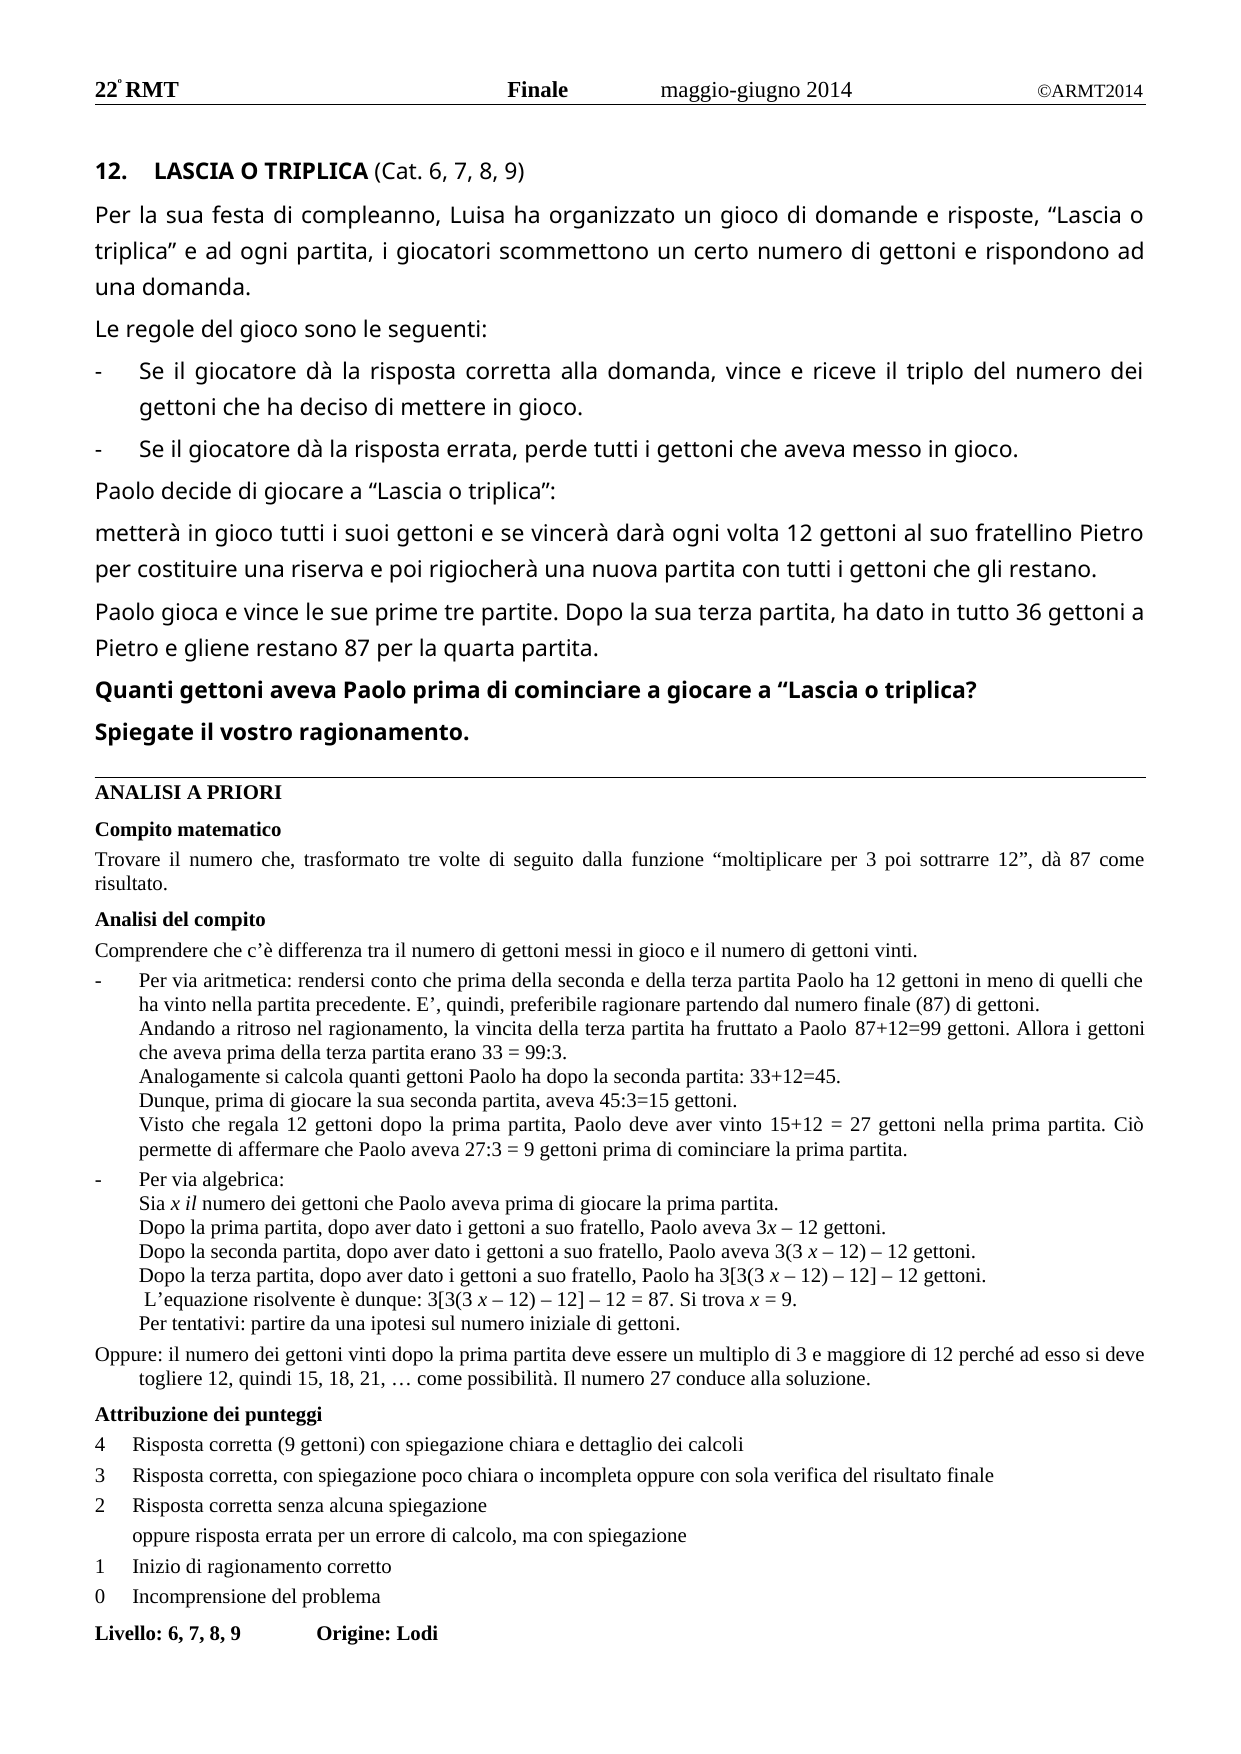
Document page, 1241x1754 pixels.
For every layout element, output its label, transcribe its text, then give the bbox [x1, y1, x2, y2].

text metterà in gioco tutti i suoi gettoni e se vincerà darà ogni volta 12 gettoni al suo fratellino Pietro per costituire una riserva e poi rigiocherà una nuova partita con tutti i gettoni che gli restano. [94, 517, 1146, 584]
text oppure risposta errata per un errore di calcolo, ma con spiegazione [94, 1523, 1146, 1547]
text Le regole del gioco sono le seguenti: [94, 313, 1146, 344]
text Attribuzione dei punteggi [94, 1402, 1146, 1426]
text Paolo decide di giocare a “Lascia o triplica”: [94, 475, 1146, 506]
text Dunque, prima di giocare la sua seconda partita, aveva 45:3=15 gettoni. [94, 1088, 1146, 1112]
text Analisi a priori [94, 778, 1146, 804]
text - Per via algebrica: [94, 1167, 1146, 1191]
text Spiegate il vostro ragionamento. [94, 716, 1146, 747]
text 2 Risposta corretta senza alcuna spiegazione [94, 1493, 1146, 1517]
text Per la sua festa di compleanno, Luisa ha organizzato un gioco di domande e risposte, “Lascia o triplica” e ad ogni partita, i giocatori scommettono un certo numero di gettoni e rispondono ad una domanda. [94, 199, 1146, 302]
text 4 Risposta corretta (9 gettoni) con spiegazione chiara e dettaglio dei calcoli [94, 1432, 1146, 1456]
text L’equazione risolvente è dunque: 3[3(3 x – 12) – 12] – 12 = 87. Si trova x = 9. [94, 1287, 1146, 1311]
text Sia x il numero dei gettoni che Paolo aveva prima di giocare la prima partita. [94, 1191, 1146, 1215]
text - Se il giocatore dà la risposta errata, perde tutti i gettoni che aveva messo in gioco. [94, 433, 1146, 464]
text 0 Incomprensione del problema [94, 1584, 1146, 1608]
text 12. LASCIA O TRIPLICA (Cat. 6, 7, 8, 9) [94, 155, 1146, 186]
text Analogamente si calcola quanti gettoni Paolo ha dopo la seconda partita: 33+12=45. [94, 1064, 1146, 1088]
text - Per via aritmetica: rendersi conto che prima della seconda e della terza partita Paolo ha 12 gettoni in meno di quelli che ha vinto nella partita precedente. E’, quindi, preferibile ragionare partendo dal numero finale (87) di gettoni. [94, 968, 1146, 1016]
text Analisi del compito [94, 907, 1146, 931]
text Trovare il numero che, trasformato tre volte di seguito dalla funzione “moltiplicare per 3 poi sottrarre 12”, dà 87 come risultato. [94, 847, 1146, 895]
text Quanti gettoni aveva Paolo prima di cominciare a giocare a “Lascia o triplica? [94, 674, 1146, 705]
text Oppure: il numero dei gettoni vinti dopo la prima partita deve essere un multiplo di 3 e maggiore di 12 perché ad esso si deve togliere 12, quindi 15, 18, 21, … come possibilità. Il numero 27 conduce alla soluzione. [94, 1341, 1146, 1389]
text - Se il giocatore dà la risposta corretta alla domanda, vince e riceve il triplo del numero dei gettoni che ha deciso di mettere in gioco. [94, 355, 1146, 422]
text Per tentativi: partire da una ipotesi sul numero iniziale di gettoni. [94, 1311, 1146, 1335]
text Andando a ritroso nel ragionamento, la vincita della terza partita ha fruttato a Paolo 87+12=99 gettoni. Allora i gettoni che aveva prima della terza partita erano 33 = 99:3. [94, 1016, 1146, 1064]
text Dopo la prima partita, dopo aver dato i gettoni a suo fratello, Paolo aveva 3x – 12 gettoni. [94, 1215, 1146, 1239]
text Livello: 6, 7, 8, 9 Origine: Lodi [94, 1621, 1146, 1644]
text Comprendere che c’è differenza tra il numero di gettoni messi in gioco e il numero di gettoni vinti. [94, 938, 1146, 962]
text 1 Inizio di ragionamento corretto [94, 1554, 1146, 1578]
text Dopo la terza partita, dopo aver dato i gettoni a suo fratello, Paolo ha 3[3(3 x – 12) – 12] – 12 gettoni. [94, 1263, 1146, 1287]
text Compito matematico [94, 816, 1146, 841]
text Visto che regala 12 gettoni dopo la prima partita, Paolo deve aver vinto 15+12 = 27 gettoni nella prima partita. Ciò permette di affermare che Paolo aveva 27:3 = 9 gettoni prima di cominciare la prima partita. [94, 1112, 1146, 1161]
text Paolo gioca e vince le sue prime tre partite. Dopo la sua terza partita, ha dato in tutto 36 gettoni a Pietro e gliene restano 87 per la quarta partita. [94, 596, 1146, 663]
text Dopo la seconda partita, dopo aver dato i gettoni a suo fratello, Paolo aveva 3(3 x – 12) – 12 gettoni. [94, 1239, 1146, 1263]
text 3 Risposta corretta, con spiegazione poco chiara o incompleta oppure con sola verifica del risultato finale [94, 1463, 1146, 1487]
